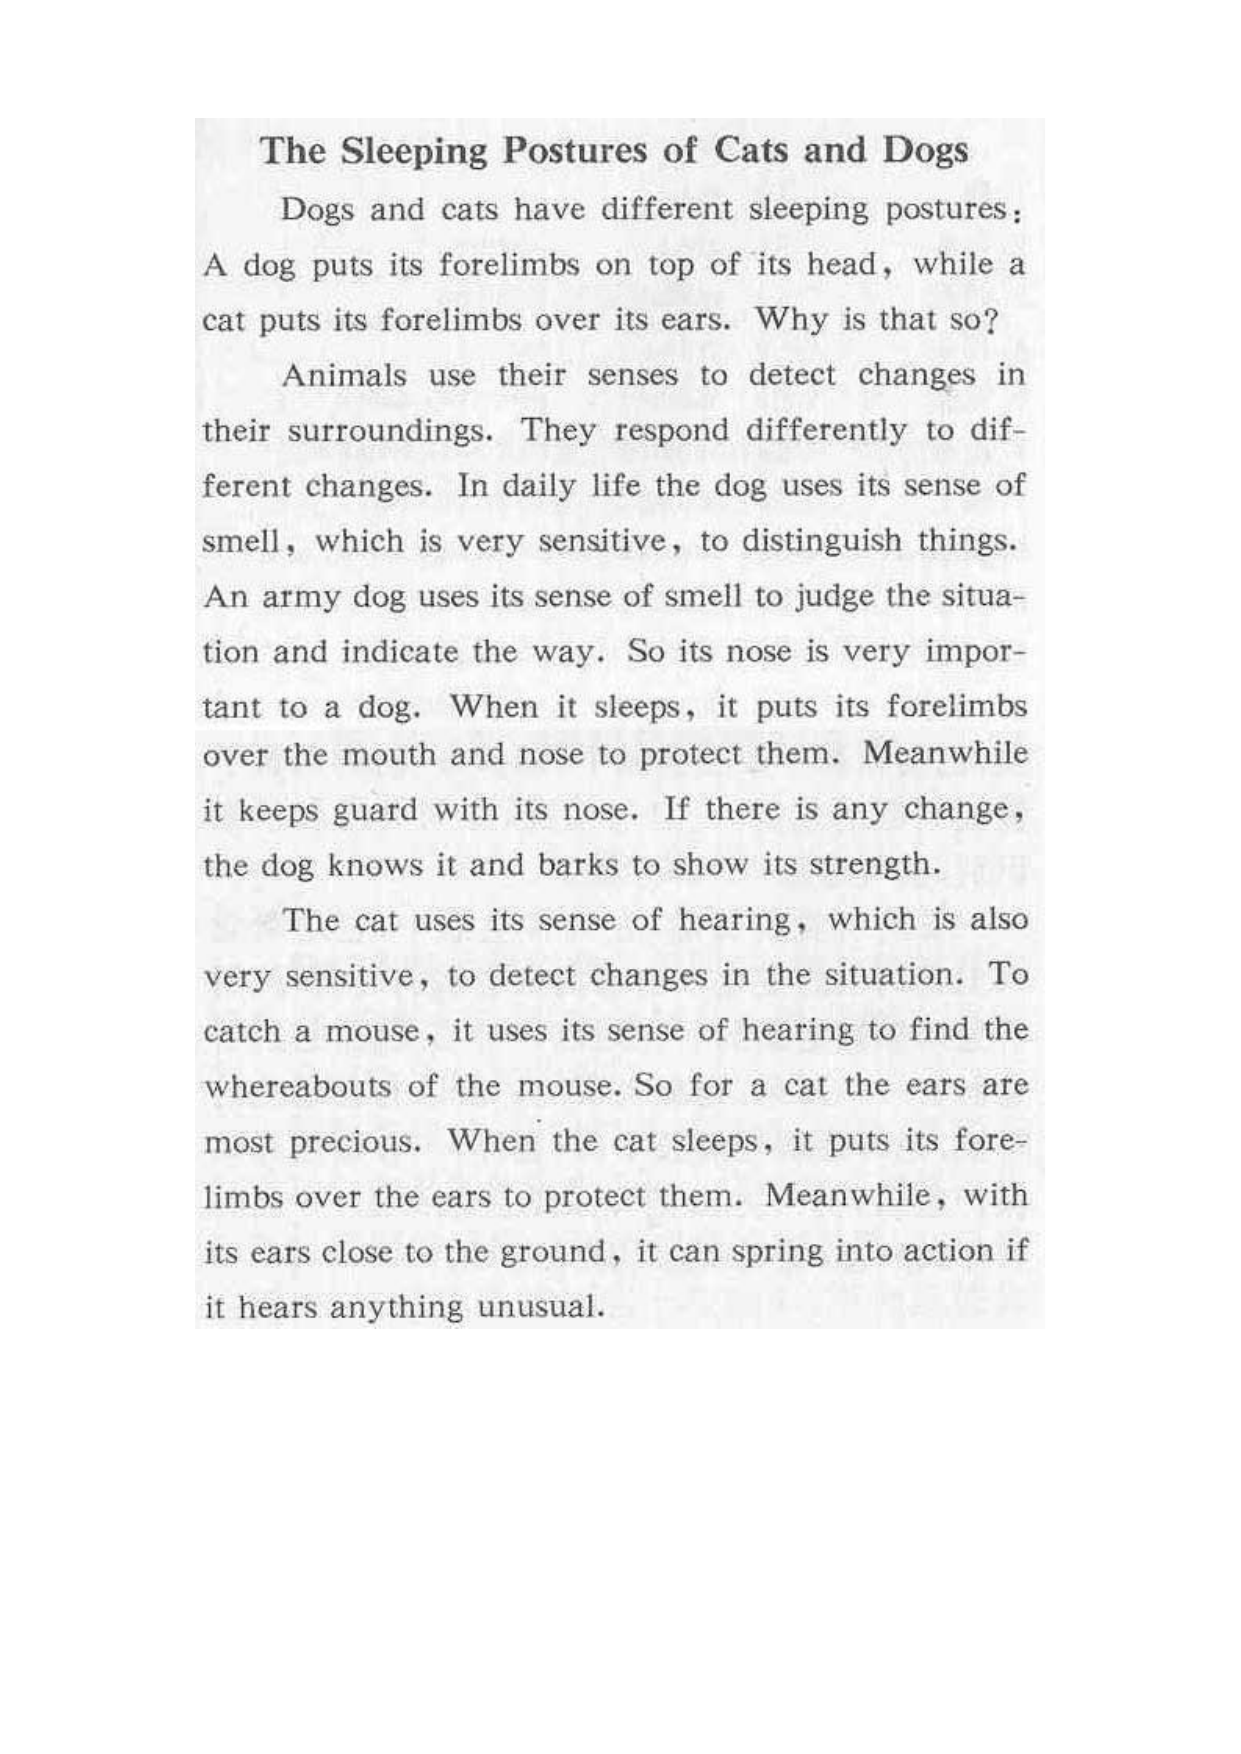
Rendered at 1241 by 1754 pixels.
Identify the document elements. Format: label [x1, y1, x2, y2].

picture [195, 118, 1045, 1329]
